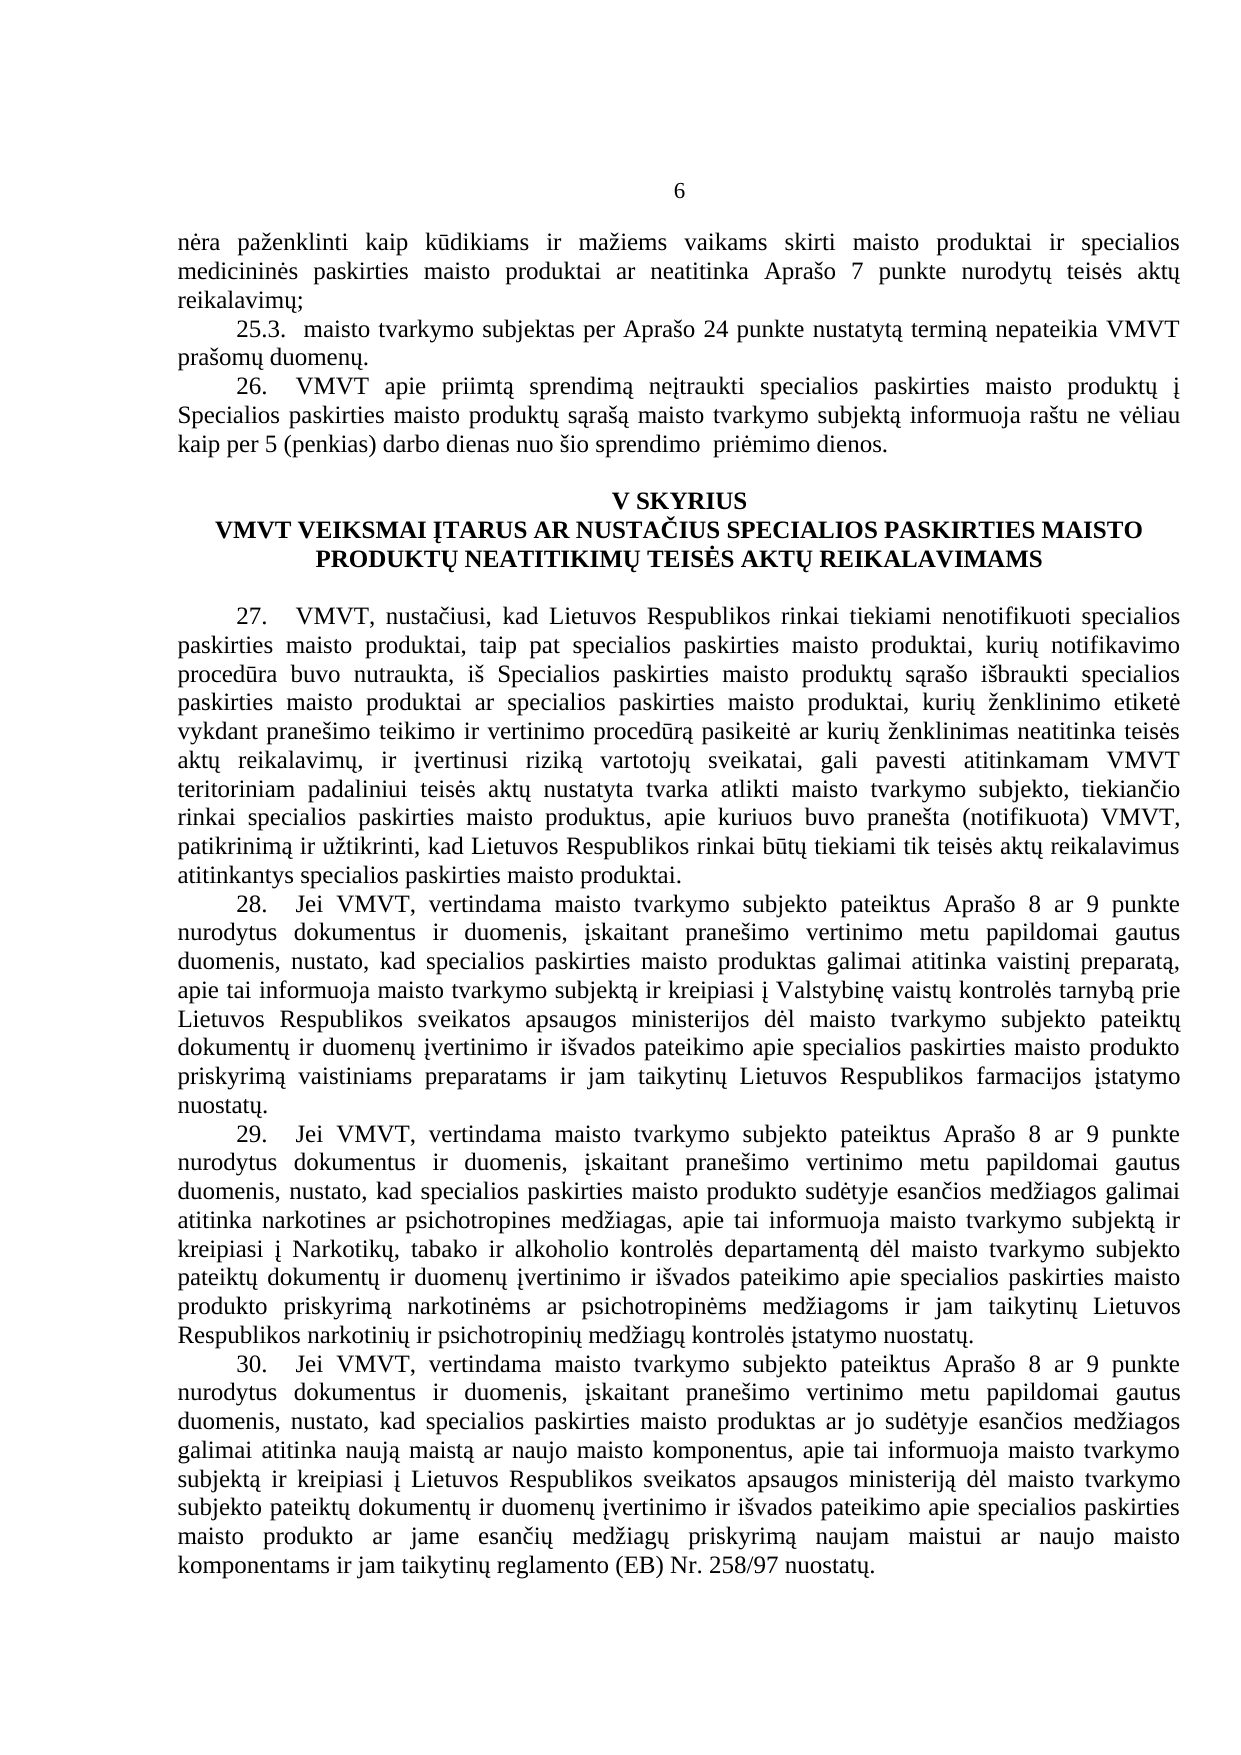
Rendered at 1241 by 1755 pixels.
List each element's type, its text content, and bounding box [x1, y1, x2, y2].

text 30. Jei VMVT, vertindama maisto tvarkymo subjekto pateiktus Aprašo 8 ar 9 punkte nurodytus dokumentus ir duomenis, įskaitant pranešimo vertinimo metu papildomai gautus duomenis, nustato, kad specialios paskirties maisto produktas ar jo sudėtyje esančios medžiagos galimai atitinka naują maistą ar naujo maisto komponentus, apie tai informuoja maisto tvarkymo subjektą ir kreipiasi į Lietuvos Respublikos sveikatos apsaugos ministeriją dėl maisto tvarkymo subjekto pateiktų dokumentų ir duomenų įvertinimo ir išvados pateikimo apie specialios paskirties maisto produkto ar jame esančių medžiagų priskyrimą naujam maistui ar naujo maisto komponentams ir jam taikytinų reglamento (EB) Nr. 258/97 nuostatų. [177, 1349, 1181, 1579]
text 28. Jei VMVT, vertindama maisto tvarkymo subjekto pateiktus Aprašo 8 ar 9 punkte nurodytus dokumentus ir duomenis, įskaitant pranešimo vertinimo metu papildomai gautus duomenis, nustato, kad specialios paskirties maisto produktas galimai atitinka vaistinį preparatą, apie tai informuoja maisto tvarkymo subjektą ir kreipiasi į Valstybinę vaistų kontrolės tarnybą prie Lietuvos Respublikos sveikatos apsaugos ministerijos dėl maisto tvarkymo subjekto pateiktų dokumentų ir duomenų įvertinimo ir išvados pateikimo apie specialios paskirties maisto produkto priskyrimą vaistiniams preparatams ir jam taikytinų Lietuvos Respublikos farmacijos įstatymo nuostatų. [177, 889, 1181, 1119]
text 26. VMVT apie priimtą sprendimą neįtraukti specialios paskirties maisto produktų į Specialios paskirties maisto produktų sąrašą maisto tvarkymo subjektą informuoja raštu ne vėliau kaip per 5 (penkias) darbo dienas nuo šio sprendimo priėmimo dienos. [177, 371, 1181, 457]
text VMVT VEIKSMAI ĮTARUS AR NUSTAČIUS SPECIALIOS PASKIRTIES MAISTO PRODUKTŲ NEATITIKIMŲ TEISĖS AKTŲ REIKALAVIMAMS [177, 515, 1181, 572]
text 29. Jei VMVT, vertindama maisto tvarkymo subjekto pateiktus Aprašo 8 ar 9 punkte nurodytus dokumentus ir duomenis, įskaitant pranešimo vertinimo metu papildomai gautus duomenis, nustato, kad specialios paskirties maisto produkto sudėtyje esančios medžiagos galimai atitinka narkotines ar psichotropines medžiagas, apie tai informuoja maisto tvarkymo subjektą ir kreipiasi į Narkotikų, tabako ir alkoholio kontrolės departamentą dėl maisto tvarkymo subjekto pateiktų dokumentų ir duomenų įvertinimo ir išvados pateikimo apie specialios paskirties maisto produkto priskyrimą narkotinėms ar psichotropinėms medžiagoms ir jam taikytinų Lietuvos Respublikos narkotinių ir psichotropinių medžiagų kontrolės įstatymo nuostatų. [177, 1119, 1181, 1349]
text 27. VMVT, nustačiusi, kad Lietuvos Respublikos rinkai tiekiami nenotifikuoti specialios paskirties maisto produktai, taip pat specialios paskirties maisto produktai, kurių notifikavimo procedūra buvo nutraukta, iš Specialios paskirties maisto produktų sąrašo išbraukti specialios paskirties maisto produktai ar specialios paskirties maisto produktai, kurių ženklinimo etiketė vykdant pranešimo teikimo ir vertinimo procedūrą pasikeitė ar kurių ženklinimas neatitinka teisės aktų reikalavimų, ir įvertinusi riziką vartotojų sveikatai, gali pavesti atitinkamam VMVT teritoriniam padaliniui teisės aktų nustatyta tvarka atlikti maisto tvarkymo subjekto, tiekiančio rinkai specialios paskirties maisto produktus, apie kuriuos buvo pranešta (notifikuota) VMVT, patikrinimą ir užtikrinti, kad Lietuvos Respublikos rinkai būtų tiekiami tik teisės aktų reikalavimus atitinkantys specialios paskirties maisto produktai. [177, 601, 1181, 889]
text V SKYRIUS [177, 486, 1181, 515]
text nėra paženklinti kaip kūdikiams ir mažiems vaikams skirti maisto produktai ir specialios medicininės paskirties maisto produktai ar neatitinka Aprašo 7 punkte nurodytų teisės aktų reikalavimų; [177, 227, 1181, 314]
text 25.3. maisto tvarkymo subjektas per Aprašo 24 punkte nustatytą terminą nepateikia VMVT prašomų duomenų. [177, 314, 1181, 371]
